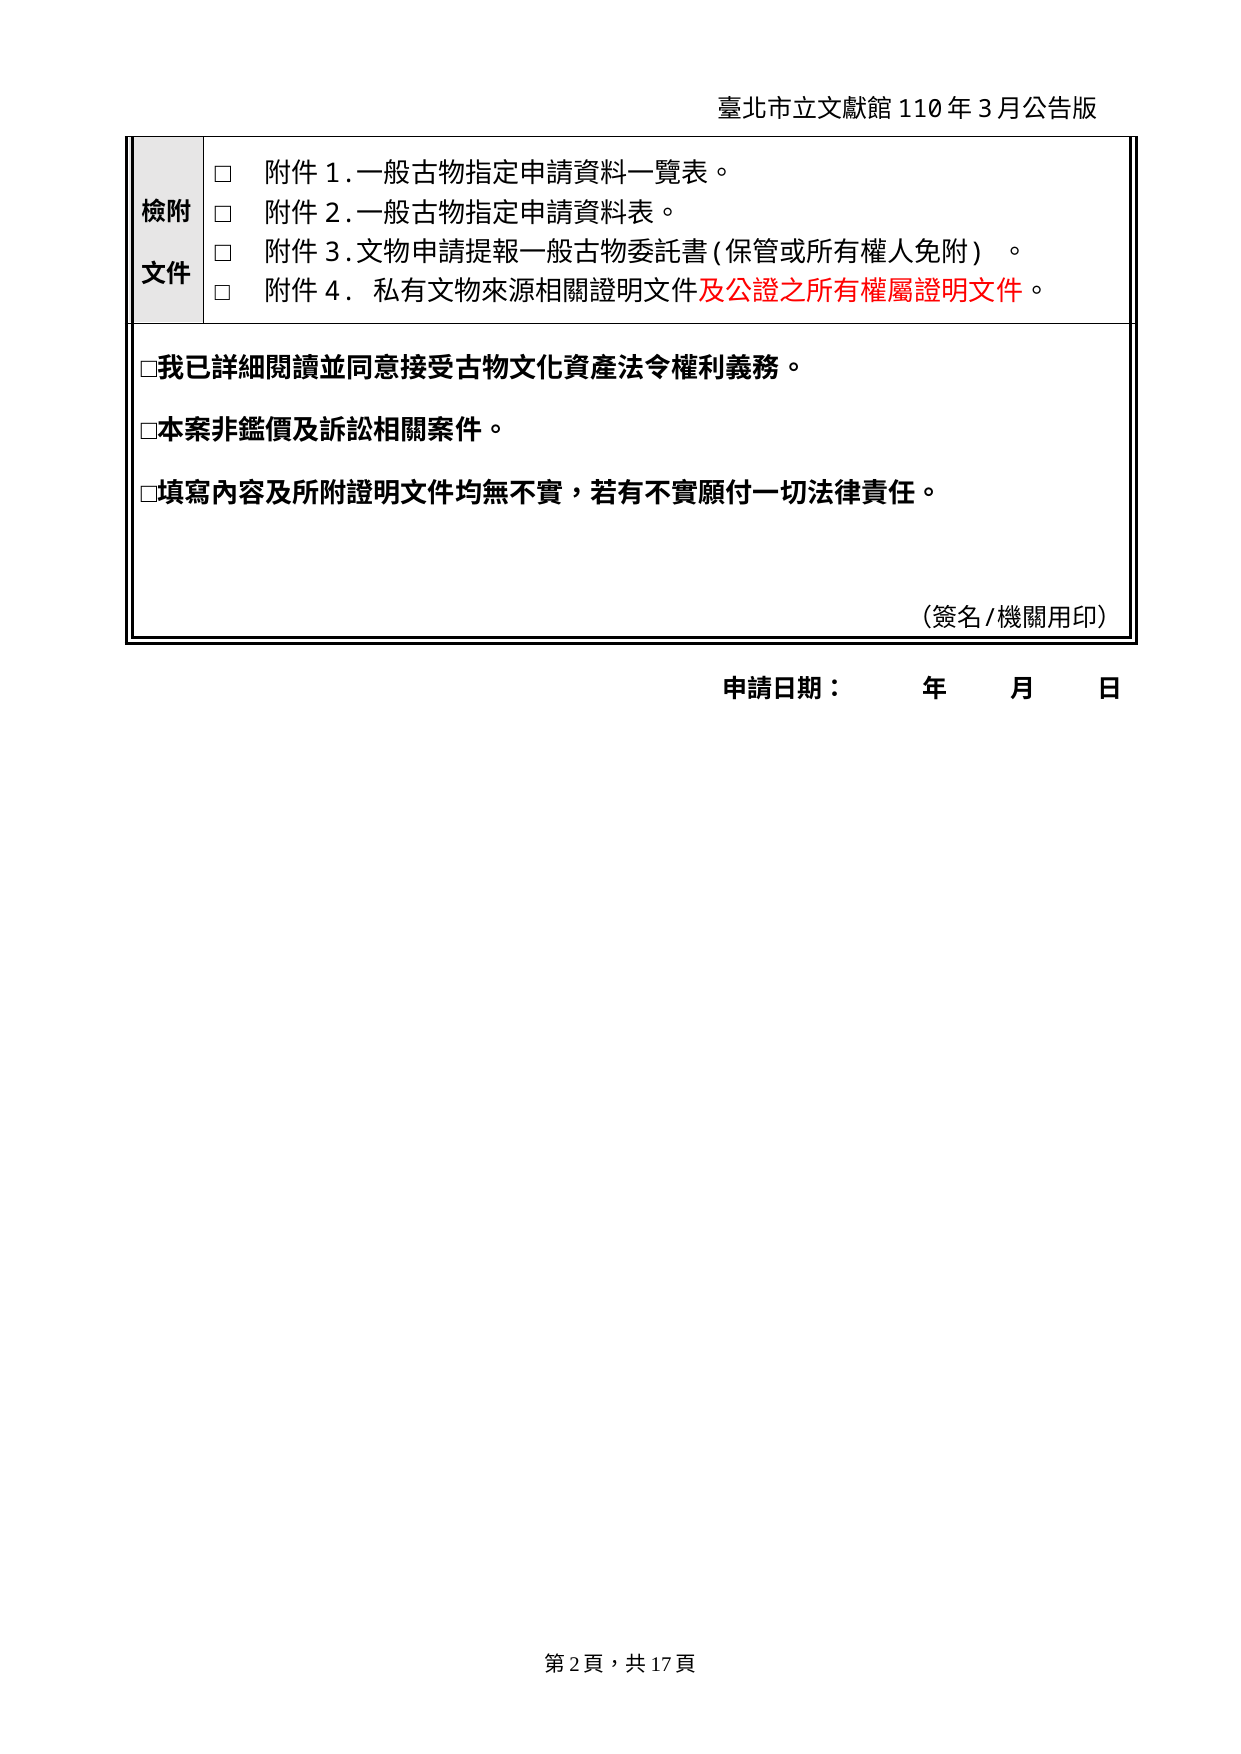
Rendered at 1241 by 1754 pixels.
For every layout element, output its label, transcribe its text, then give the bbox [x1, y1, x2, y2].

table_cell □我已詳細閱讀並同意接受古物文化資產法令權利義務。 □本案非鑑價及訴訟相關案件。 □填寫內容及所附證明文件均無不實，若有不實願付一切法律責任。 （簽名/機關用印） [134, 324, 1129, 636]
text 申請日期： 年 月 日 [118, 645, 1122, 708]
table_cell 附件1.一般古物指定申請資料一覽表。 附件2.一般古物指定申請資料表。 附件3.文物申請提報一般古物委託書(保管或所有權人免附) 。 附件4. 私有文物來源相關證明文件及公證之所有權屬證明文件。 [204, 137, 1129, 322]
table_cell 檢附文件 [134, 137, 203, 322]
